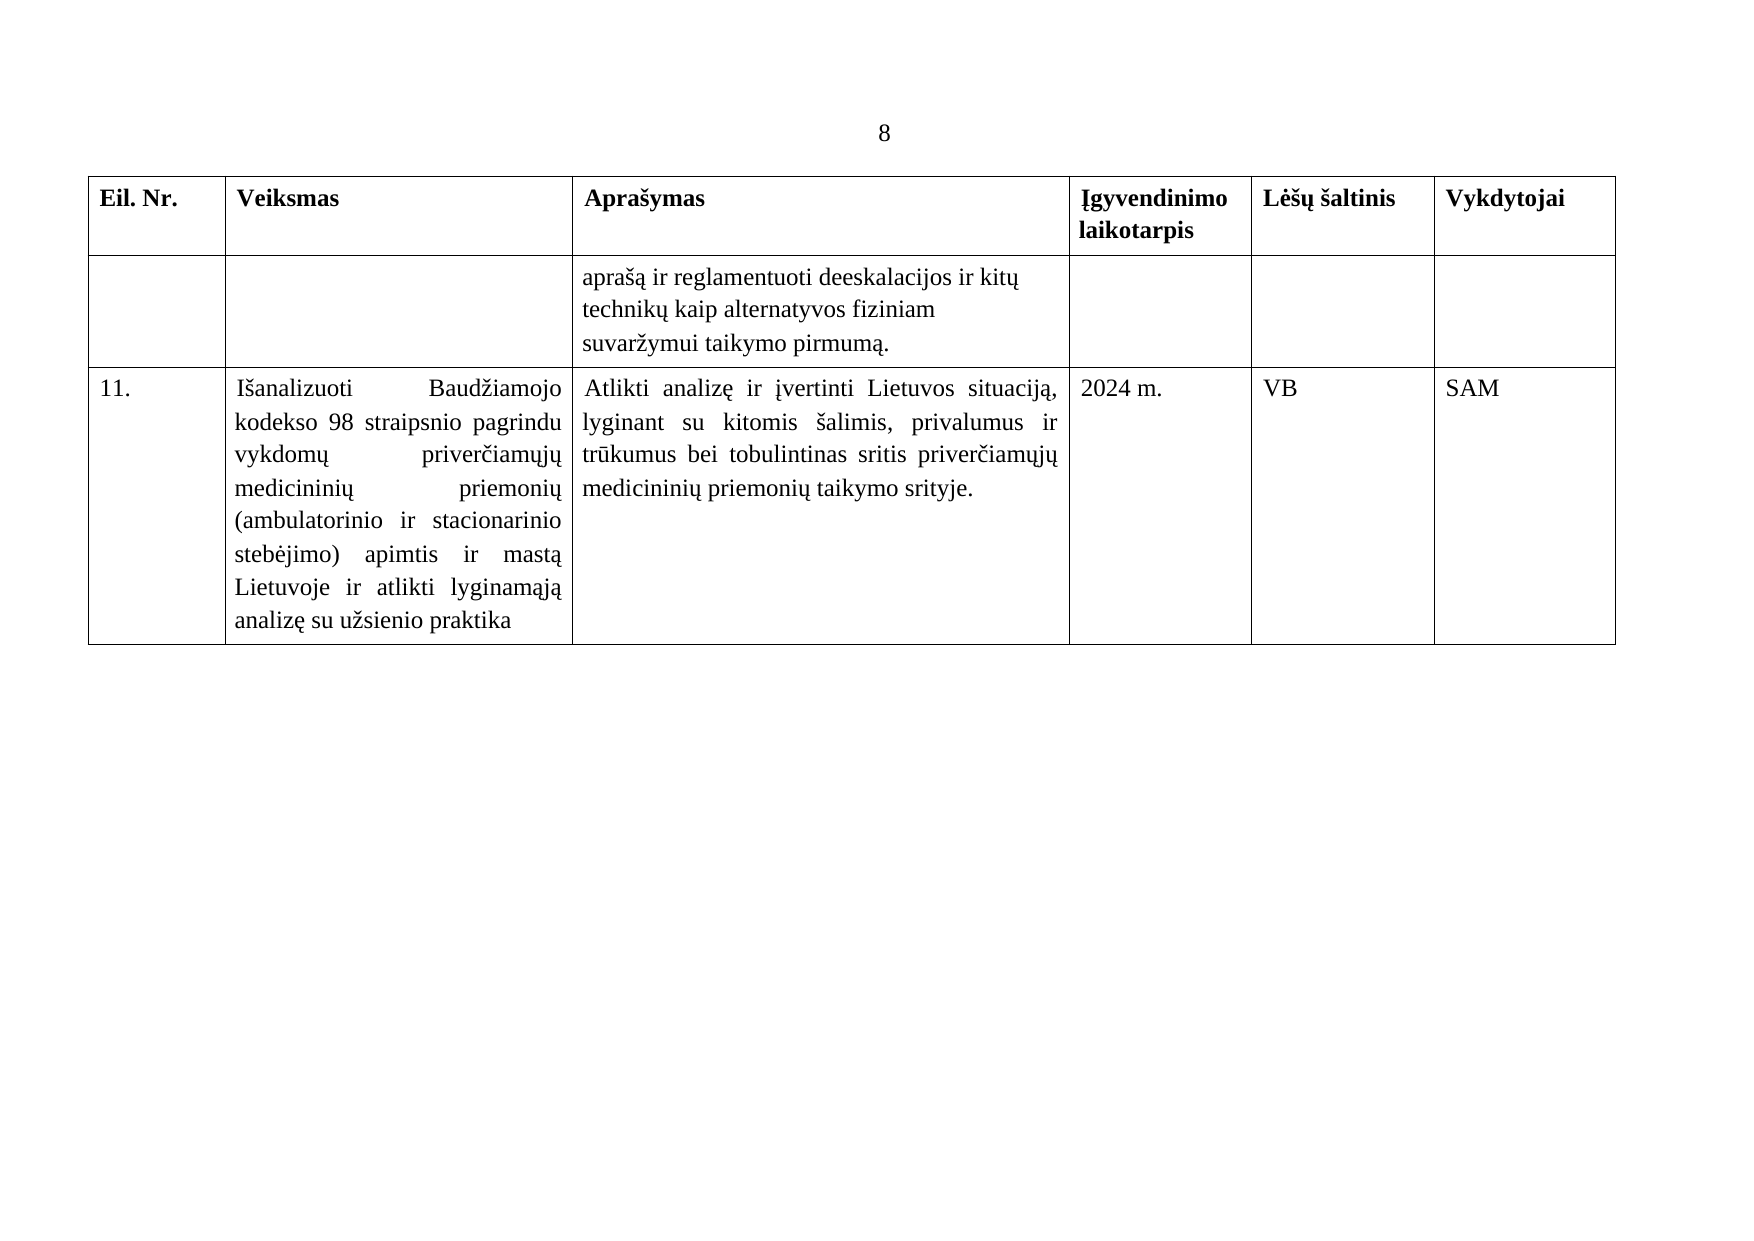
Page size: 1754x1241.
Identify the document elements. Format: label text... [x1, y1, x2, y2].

table_cell 2024 m. [1070, 368, 1251, 644]
table_cell [1070, 256, 1251, 367]
table_header Lėšų šaltinis [1252, 177, 1434, 254]
table_cell Išanalizuoti Baudžiamojo kodekso 98 straipsnio pagrindu vykdomų priverčiamųjų medicininių priemonių (ambulatorinio ir stacionarinio stebėjimo) apimtis ir mastą Lietuvoje ir atlikti lyginamąją analizę su užsienio praktika [226, 368, 572, 644]
table_cell Atlikti analizę ir įvertinti Lietuvos situaciją, lyginant su kitomis šalimis, privalumus ir trūkumus bei tobulintinas sritis priverčiamųjų medicininių priemonių taikymo srityje. [573, 368, 1069, 644]
table_header Įgyvendinimo laikotarpis [1070, 177, 1251, 254]
table_cell aprašą ir reglamentuoti deeskalacijos ir kitų technikų kaip alternatyvos fiziniam suvaržymui taikymo pirmumą. [573, 256, 1069, 367]
table_header Veiksmas [226, 177, 572, 254]
table_header Eil. Nr. [89, 177, 225, 254]
table_cell [89, 256, 225, 367]
table_cell [226, 256, 572, 367]
table_cell SAM [1435, 368, 1615, 644]
table_cell 11. [89, 368, 225, 644]
table_header Vykdytojai [1435, 177, 1615, 254]
table_header Aprašymas [573, 177, 1069, 254]
table_cell [1435, 256, 1615, 367]
table_cell VB [1252, 368, 1434, 644]
table_cell - [1252, 256, 1434, 367]
